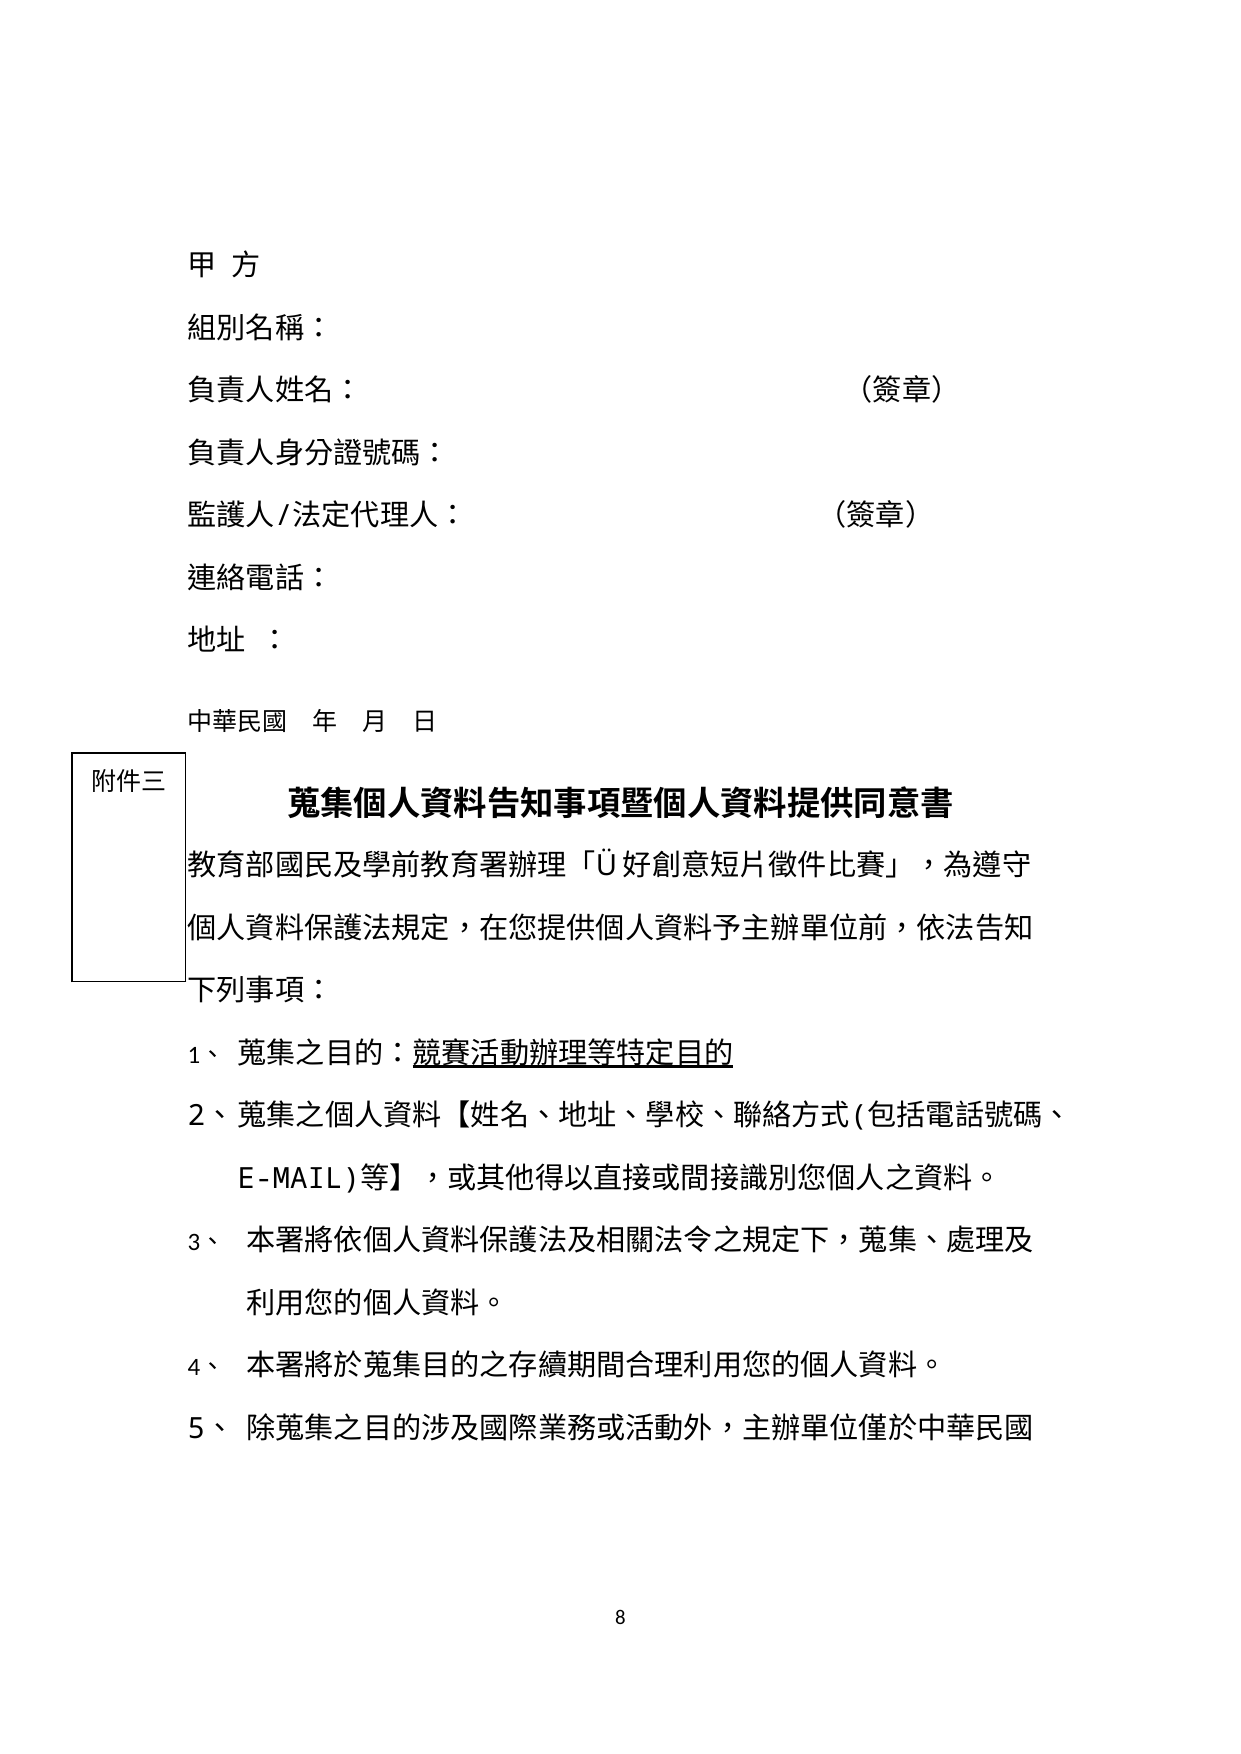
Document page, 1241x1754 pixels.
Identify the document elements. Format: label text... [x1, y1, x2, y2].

text 監護人/法定代理人： （簽章） [187, 471, 1053, 534]
text [73, 754, 185, 981]
text 負責人身分證號碼： [187, 409, 1053, 471]
text 教育部國民及學前教育署辦理「Ü好創意短片徵件比賽」，為遵守個人資料保護法規定，在您提供個人資料予主辦單位前，依法告知下列事項： [187, 821, 1053, 1009]
list 除蒐集之目的涉及國際業務或活動外，主辦單位僅於中華民國 [187, 1384, 1053, 1446]
list 本署將依個人資料保護法及相關法令之規定下，蒐集、處理及利用您的個人資料。 [187, 1196, 1053, 1321]
text 甲 方 [187, 221, 1053, 284]
text 連絡電話： [187, 534, 1053, 596]
text 中華民國 年 月 日 [187, 677, 1053, 740]
list 蒐集之個人資料【姓名、地址、學校、聯絡方式(包括電話號碼、E-MAIL)等】，或其他得以直接或間接識別您個人之資料。 [187, 1071, 1053, 1196]
text 蒐集個人資料告知事項暨個人資料提供同意書 [187, 759, 1053, 821]
list 本署將於蒐集目的之存續期間合理利用您的個人資料。 [187, 1321, 1053, 1384]
text 組別名稱： [187, 284, 1053, 346]
text 地址 ： [187, 596, 1053, 659]
list 蒐集之目的：競賽活動辦理等特定目的 [187, 1009, 1053, 1071]
text 附件三 [87, 761, 170, 797]
text 負責人姓名： （簽章） [187, 346, 1053, 409]
